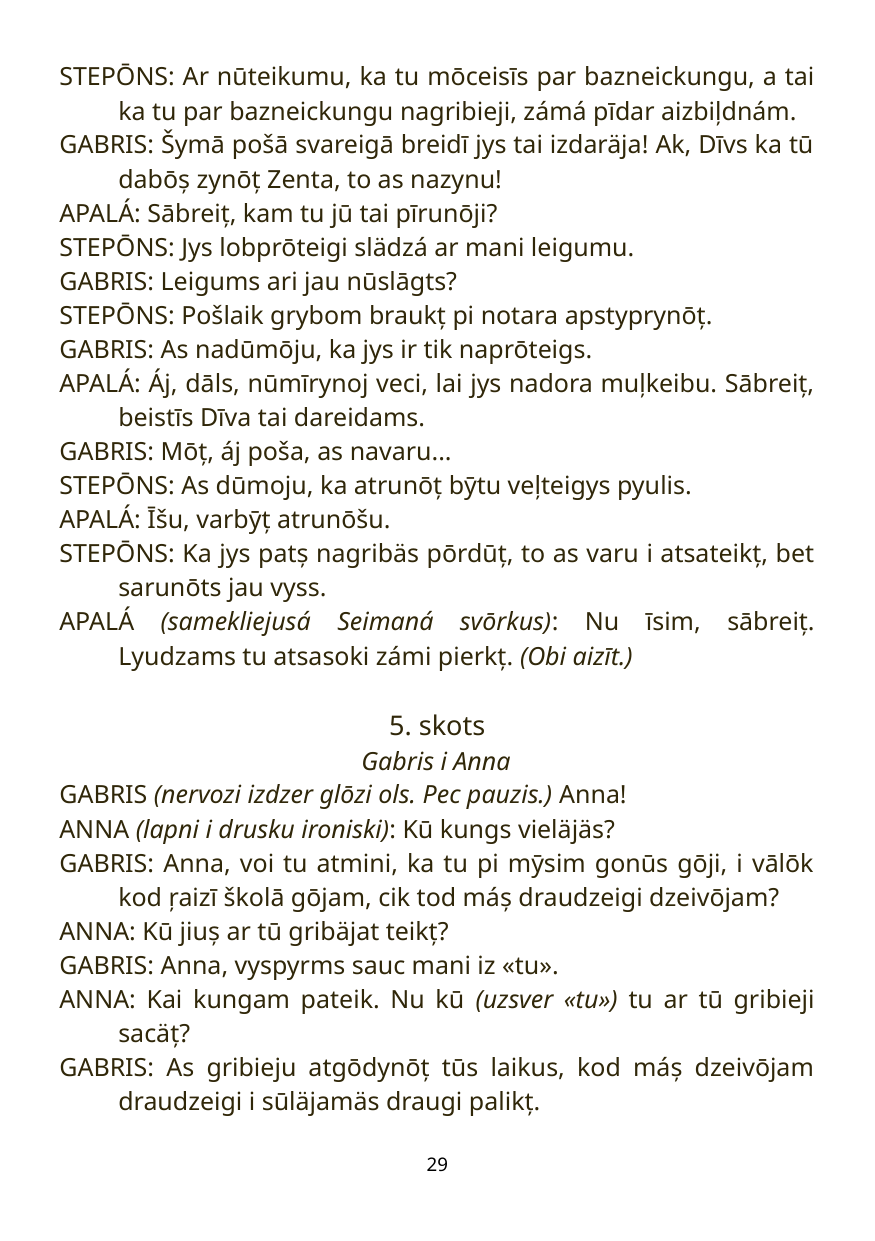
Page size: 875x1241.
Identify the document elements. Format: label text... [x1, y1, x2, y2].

text GABRIS: Mōț, áj poša, as navaru... [59, 434, 815, 468]
text STEPŌNS: Jys lobprōteigi slädzá ar mani leigumu. [59, 229, 815, 263]
text STEPŌNS: Pošlaik grybom braukț pi notara apstyprynōț. [59, 297, 815, 332]
text APALÁ (samekliejusá Seimaná svōrkus): Nu īsim, sābreiț. Lyudzams tu atsasoki zámi pierkț. (Obi aizīt.) [59, 604, 815, 672]
text GABRIS (nervozi izdzer glōzi ols. Pec pauzis.) Anna! [59, 777, 815, 811]
text APALÁ: Áj, dāls, nūmīrynoj veci, lai jys nadora muļkeibu. Sābreiț, beistīs Dīva tai dareidams. [59, 366, 815, 434]
text GABRIS: As gribieju atgōdynōț tūs laikus, kod máș dzeivōjam draudzeigi i sūläjamäs draugi palikț. [59, 1050, 815, 1118]
text STEPŌNS: As dūmoju, ka atrunōț bȳtu veļteigys pyulis. [59, 468, 815, 502]
text GABRIS: Šymā pošā svareigā breidī jys tai izdaräja! Ak, Dīvs ka tū dabōș zynōț Zenta, to as nazynu! [59, 127, 815, 195]
text ANNA (lapni i drusku ironiski): Kū kungs vieläjäs? [59, 811, 815, 845]
text GABRIS: Anna, voi tu atmini, ka tu pi mȳsim gonūs gōji, i vālōk kod ŗaizī školā gōjam, cik tod máș draudzeigi dzeivōjam? [59, 845, 815, 913]
text 5. skots [59, 706, 815, 743]
text ANNA: Kai kungam pateik. Nu kū (uzsver «tu») tu ar tū gribieji sacäț? [59, 982, 815, 1050]
text APALÁ: Īšu, varbȳț atrunōšu. [59, 502, 815, 536]
text GABRIS: Anna, vyspyrms sauc mani iz «tu». [59, 947, 815, 982]
text ANNA: Kū jiuș ar tū gribäjat teikț? [59, 913, 815, 947]
text STEPŌNS: Ar nūteikumu, ka tu mōceisīs par bazneickungu, a tai ka tu par bazneickungu nagribieji, zámá pīdar aizbiļdnám. [59, 59, 815, 127]
text Gabris i Anna [59, 743, 815, 777]
text APALÁ: Sābreiț, kam tu jū tai pīrunōji? [59, 195, 815, 229]
text GABRIS: As nadūmōju, ka jys ir tik naprōteigs. [59, 332, 815, 366]
text GABRIS: Leigums ari jau nūslāgts? [59, 263, 815, 297]
text STEPŌNS: Ka jys patș nagribäs pōrdūț, to as varu i atsateikț, bet sarunōts jau vyss. [59, 536, 815, 604]
